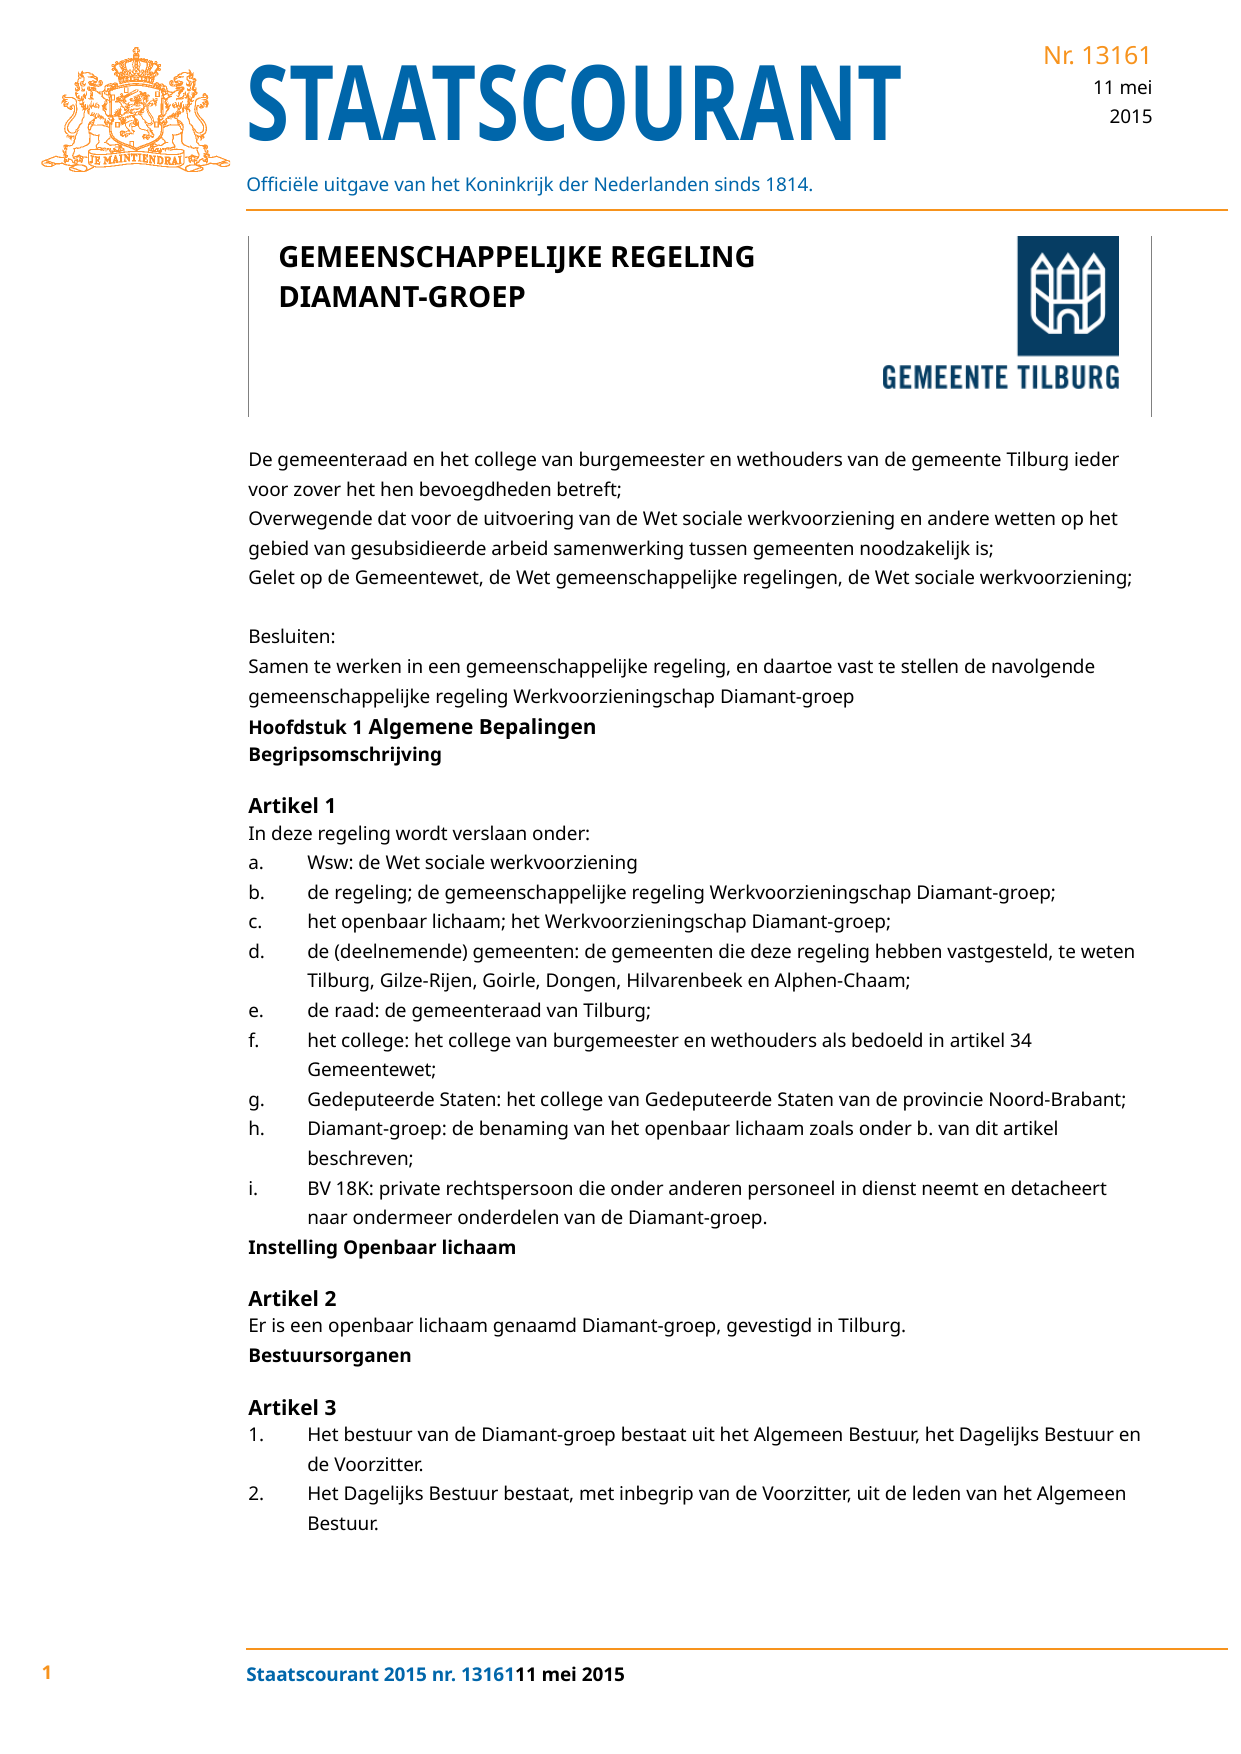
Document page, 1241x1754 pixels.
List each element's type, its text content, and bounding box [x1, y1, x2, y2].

text Artikel 1 [248, 791, 1152, 820]
list de regeling; de gemeenschappelijke regeling Werkvoorzieningschap Diamant-groep; [248, 879, 1152, 904]
text Samen te werken in een gemeenschappelijke regeling, en daartoe vast te stellen de navolgende gemeenschappelijke regeling Werkvoorzieningschap Diamant-groep [248, 653, 1152, 708]
list BV 18K: private rechtspersoon die onder anderen personeel in dienst neemt en detacheert naar ondermeer onderdelen van de Diamant-groep. [248, 1175, 1152, 1230]
table_header [850, 236, 1151, 417]
text Artikel 2 [248, 1284, 1152, 1313]
list Wsw: de Wet sociale werkvoorziening [248, 849, 1152, 875]
text Artikel 3 [248, 1393, 1152, 1421]
list Het bestuur van de Diamant-groep bestaat uit het Algemeen Bestuur, het Dagelijks Bestuur en de Voorzitter. [248, 1421, 1152, 1476]
picture [882, 236, 1119, 391]
text Bestuursorganen [248, 1342, 1152, 1368]
list Het Dagelijks Bestuur bestaat, met inbegrip van de Voorzitter, uit de leden van het Algemeen Bestuur. [248, 1480, 1152, 1536]
text Begripsomschrijving [248, 741, 1152, 767]
text Overwegende dat voor de uitvoering van de Wet sociale werkvoorziening en andere wetten op het gebied van gesubsidieerde arbeid samenwerking tussen gemeenten noodzakelijk is; [248, 505, 1152, 561]
list het college: het college van burgemeester en wethouders als bedoeld in artikel 34 Gemeentewet; [248, 1027, 1152, 1082]
text Instelling Openbaar lichaam [248, 1234, 1152, 1259]
list Gedeputeerde Staten: het college van Gedeputeerde Staten van de provincie Noord-Brabant; [248, 1086, 1152, 1112]
table_header GEMEENSCHAPPELIJKE REGELING DIAMANT-GROEP [249, 236, 850, 417]
text Hoofdstuk 1 Algemene Bepalingen [248, 712, 1152, 741]
text In deze regeling wordt verslaan onder: [248, 820, 1152, 845]
text Er is een openbaar lichaam genaamd Diamant-groep, gevestigd in Tilburg. [248, 1313, 1152, 1338]
list de (deelnemende) gemeenten: de gemeenten die deze regeling hebben vastgesteld, te weten Tilburg, Gilze-Rijen, Goirle, Dongen, Hilvarenbeek en Alphen-Chaam; [248, 938, 1152, 993]
text Besluiten: [248, 624, 1152, 649]
list het openbaar lichaam; het Werkvoorzieningschap Diamant-groep; [248, 908, 1152, 934]
text Gelet op de Gemeentewet, de Wet gemeenschappelijke regelingen, de Wet sociale werkvoorziening; [248, 564, 1152, 590]
list Diamant-groep: de benaming van het openbaar lichaam zoals onder b. van dit artikel beschreven; [248, 1116, 1152, 1171]
picture [41, 47, 231, 172]
list de raad: de gemeenteraad van Tilburg; [248, 997, 1152, 1023]
text De gemeenteraad en het college van burgemeester en wethouders van de gemeente Tilburg ieder voor zover het hen bevoegdheden betreft; [248, 446, 1152, 501]
